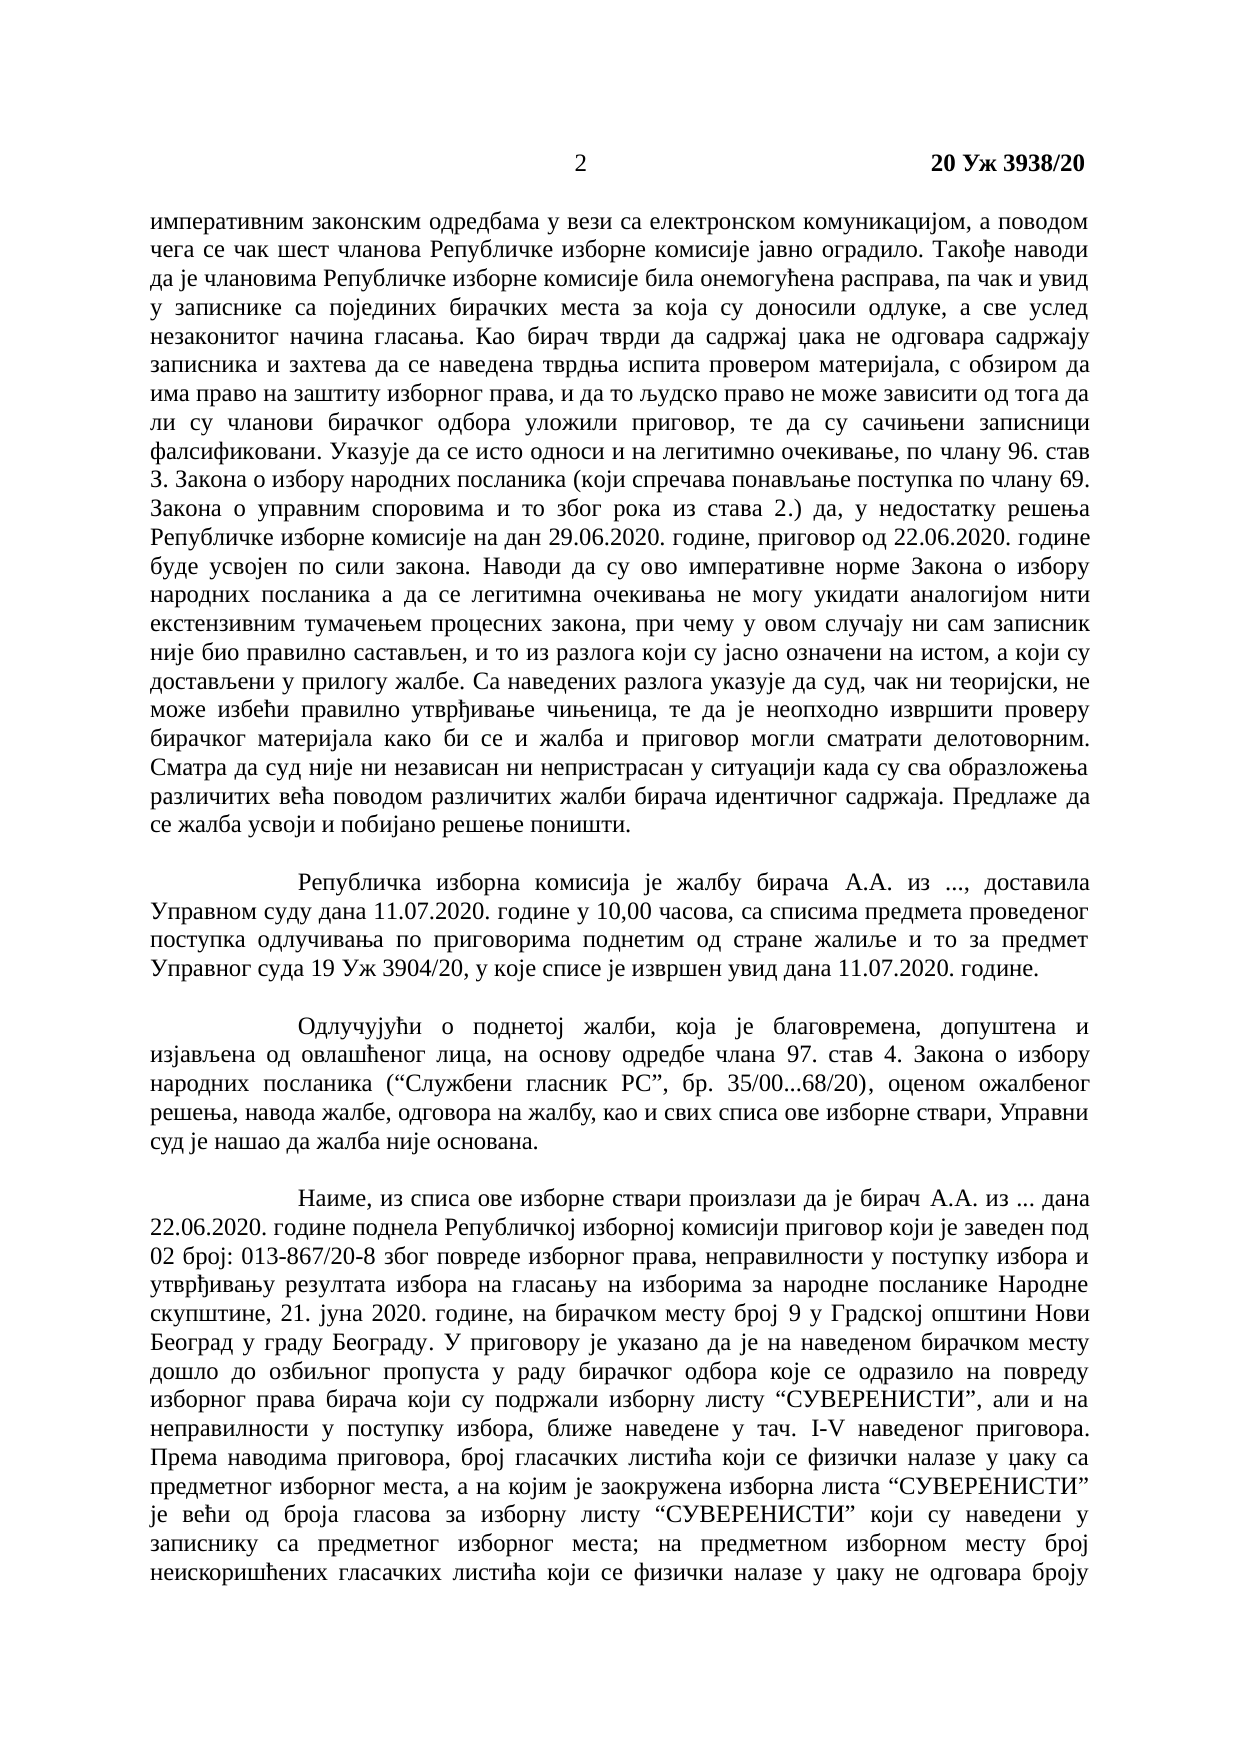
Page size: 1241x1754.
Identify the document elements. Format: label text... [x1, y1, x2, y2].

text императивним законским одредбама у вези са електронском комуникацијом, а поводом чега се чак шест чланова Републичке изборне комисије јавно оградило. Такође наводи да је члановима Републичке изборне комисије била онемогућена расправа, па чак и увид у записнике са појединих бирачких места за која су доносили одлуке, а све услед незаконитог начина гласања. Као бирач тврди да садржај џака не одговара садржају записника и захтева да се наведена тврдња испита провером материјала, с обзиром да има право на заштиту изборног права, и да то људско право не може зависити од тога да ли су чланови бирачког одбора уложили приговор, те да су сачињени записници фалсификовани. Указује да се исто односи и на легитимно очекивање, по члану 96. став З. Закона о избору народних посланика (који спречава понављање поступка по члану 69. Закона о управним споровима и то због рока из става 2.) да, у недостатку решења Републичке изборне комисије на дан 29.06.2020. године, приговор од 22.06.2020. године буде усвојен по сили закона. Наводи да су ово императивне норме Закона о избору народних посланика а да се легитимна очекивања не могу укидати аналогијом нити екстензивним тумачењем процесних закона, при чему у овом случају ни сам записник није био правилно састављен, и то из разлога који су јасно означени на истом, а који су достављени у прилогу жалбе. Са наведених разлога указује да суд, чак ни теоријски, не може избећи правилно утврђивање чињеница, те да је неопходно извршити проверу бирачког материјала како би се и жалба и приговор могли сматрати делотоворним. Сматра да суд није ни независан ни непристрасан у ситуацији када су сва образложења различитих већа поводом различитих жалби бирача идентичног садржаја. Предлаже да се жалба усвоји и побијано решење поништи. [150, 206, 1090, 838]
text Републичка изборна комисија је жалбу бирача A.A. из ..., доставила Управном суду дана 11.07.2020. године у 10,00 часова, са списима предмета проведеног поступка одлучивања по приговорима поднетим од стране жалиље и то за предмет Управног суда 19 Уж 3904/20, у које списе је извршен увид дана 11.07.2020. године. [150, 867, 1090, 982]
text Наиме, из списа ове изборне ствари произлази да је бирач A.A. из ... дана 22.06.2020. године поднела Републичкој изборној комисији приговор који је заведен под 02 број: 013-867/20-8 због повреде изборног права, неправилности у поступку избора и утврђивању резултата избора на гласању на изборима за народне посланике Народне скупштине, 21. јуна 2020. године, на бирачком месту број 9 у Градској општини Нови Београд у граду Београду. У приговору је указано да је на наведеном бирачком месту дошло до озбиљног пропуста у раду бирачког одбора које се одразило на повреду изборног права бирача који су подржали изборну листу “СУВЕРЕНИСТИ”, али и на неправилности у поступку избора, ближе наведене у тач. I-V наведеног приговора. Према наводима приговора, број гласачких листића који се физички налазе у џаку са предметног изборног места, а на којим је заокружена изборна листа “СУВЕРЕНИСТИ” је већи од броја гласова за изборну листу “СУВЕРЕНИСТИ” који су наведени у записнику са предметног изборног места; на предметном изборном месту број неискоришћених гласачких листића који се физички налазе у џаку не одговара броју [150, 1183, 1090, 1586]
text Одлучујући о поднетој жалби, која је благовремена, допуштена и изјављена од овлашћеног лица, на основу одредбе члана 97. став 4. Закона о избору народних посланика (“Службени гласник РС”, бр. 35/00...68/20), оценом ожалбеног решења, навода жалбе, одговора на жалбу, као и свих списа ове изборне ствари, Управни суд је нашао да жалба није основана. [150, 1011, 1090, 1154]
